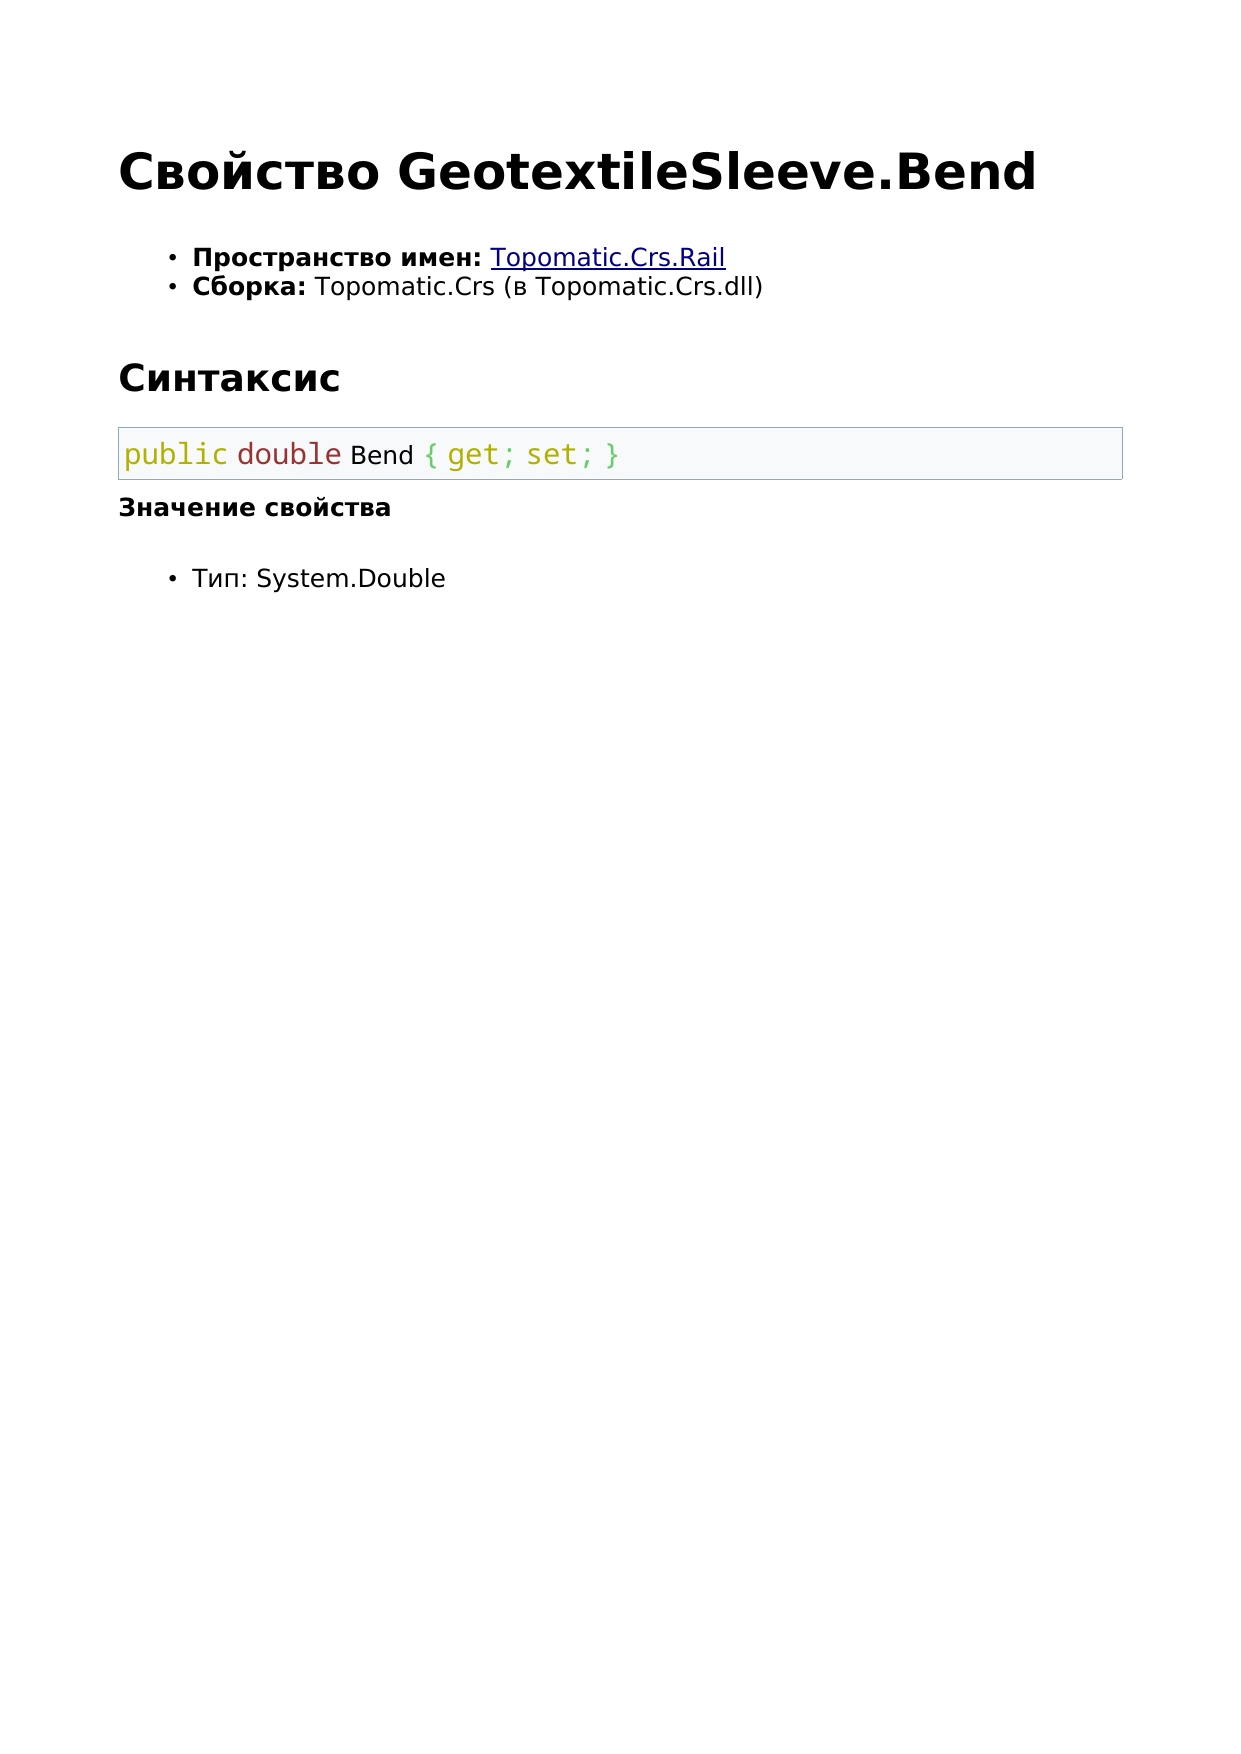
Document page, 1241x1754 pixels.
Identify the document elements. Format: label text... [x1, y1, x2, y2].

table_header public double Bend { get; set; } [119, 428, 1122, 478]
list Сборка: Topomatic.Crs (в Topomatic.Crs.dll) [177, 272, 1122, 302]
text Значение свойства [118, 493, 1122, 523]
list Пространство имен: Topomatic.Crs.Rail [177, 243, 1122, 272]
list Тип: System.Double [177, 564, 1122, 594]
subtitle Свойство GeotextileSleeve.Bend [118, 143, 1122, 201]
subtitle Синтаксис [118, 356, 1122, 400]
